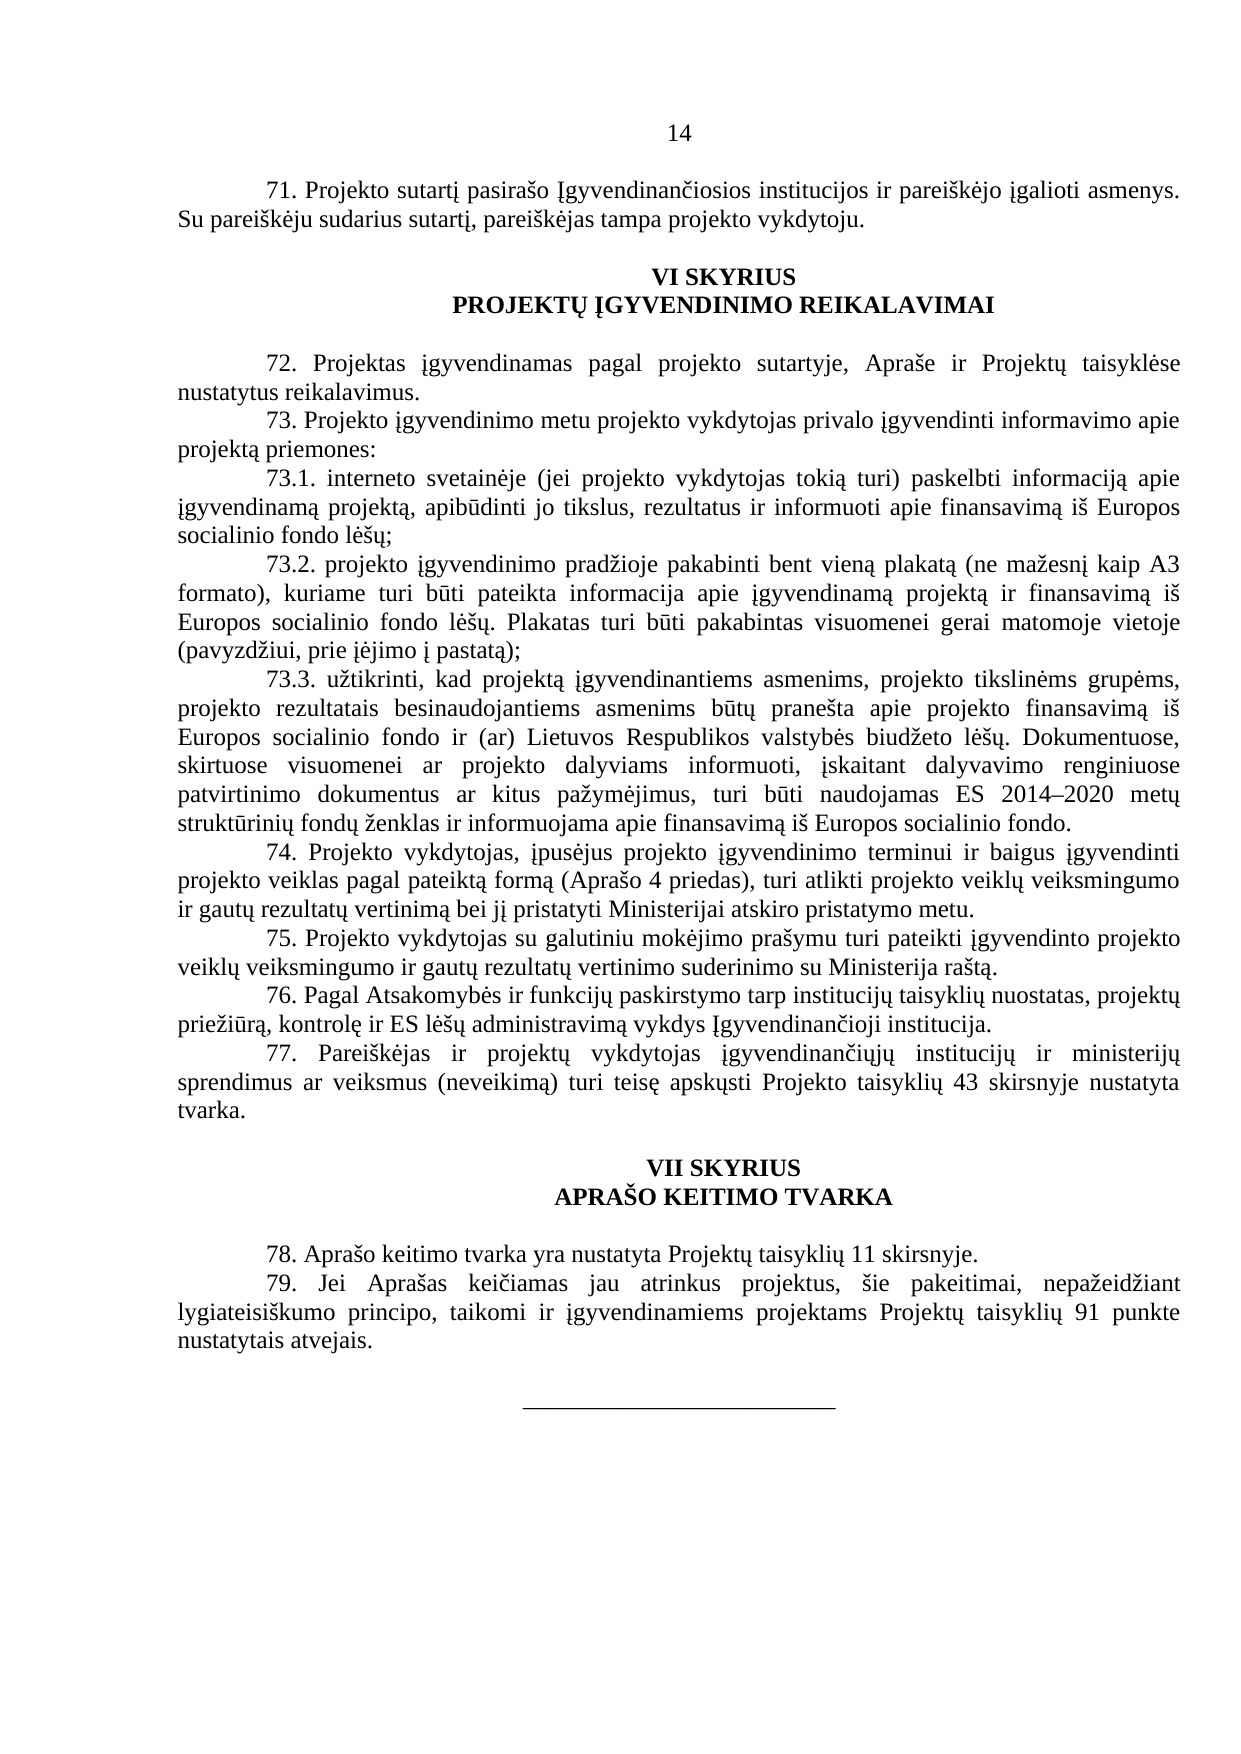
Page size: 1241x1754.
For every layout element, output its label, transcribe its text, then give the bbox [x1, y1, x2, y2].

text 71. Projekto sutartį pasirašo Įgyvendinančiosios institucijos ir pareiškėjo įgalioti asmenys. Su pareiškėju sudarius sutartį, pareiškėjas tampa projekto vykdytoju. [177, 176, 1181, 233]
text _________________________ [177, 1383, 1181, 1412]
text 74. Projekto vykdytojas, įpusėjus projekto įgyvendinimo terminui ir baigus įgyvendinti projekto veiklas pagal pateiktą formą (Aprašo 4 priedas), turi atlikti projekto veiklų veiksmingumo ir gautų rezultatų vertinimą bei jį pristatyti Ministerijai atskiro pristatymo metu. [177, 837, 1181, 923]
text VI SKYRIUS [177, 262, 1181, 291]
text 76. Pagal Atsakomybės ir funkcijų paskirstymo tarp institucijų taisyklių nuostatas, projektų priežiūrą, kontrolę ir ES lėšų administravimą vykdys Įgyvendinančioji institucija. [177, 981, 1181, 1038]
text PROJEKTŲ ĮGYVENDINIMO REIKALAVIMAI [177, 291, 1181, 319]
text 73. Projekto įgyvendinimo metu projekto vykdytojas privalo įgyvendinti informavimo apie projektą priemones: [177, 406, 1181, 463]
text VII SKYRIUS [177, 1153, 1181, 1182]
text 73.2. projekto įgyvendinimo pradžioje pakabinti bent vieną plakatą (ne mažesnį kaip A3 formato), kuriame turi būti pateikta informacija apie įgyvendinamą projektą ir finansavimą iš Europos socialinio fondo lėšų. Plakatas turi būti pakabintas visuomenei gerai matomoje vietoje (pavyzdžiui, prie įėjimo į pastatą); [177, 549, 1181, 664]
text 73.1. interneto svetainėje (jei projekto vykdytojas tokią turi) paskelbti informaciją apie įgyvendinamą projektą, apibūdinti jo tikslus, rezultatus ir informuoti apie finansavimą iš Europos socialinio fondo lėšų; [177, 463, 1181, 549]
text APRAŠO KEITIMO TVARKA [177, 1182, 1181, 1211]
text 72. Projektas įgyvendinamas pagal projekto sutartyje, Apraše ir Projektų taisyklėse nustatytus reikalavimus. [177, 348, 1181, 406]
text 79. Jei Aprašas keičiamas jau atrinkus projektus, šie pakeitimai, nepažeidžiant lygiateisiškumo principo, taikomi ir įgyvendinamiems projektams Projektų taisyklių 91 punkte nustatytais atvejais. [177, 1268, 1181, 1354]
text 75. Projekto vykdytojas su galutiniu mokėjimo prašymu turi pateikti įgyvendinto projekto veiklų veiksmingumo ir gautų rezultatų vertinimo suderinimo su Ministerija raštą. [177, 923, 1181, 981]
text 78. Aprašo keitimo tvarka yra nustatyta Projektų taisyklių 11 skirsnyje. [177, 1239, 1181, 1268]
text 73.3. užtikrinti, kad projektą įgyvendinantiems asmenims, projekto tikslinėms grupėms, projekto rezultatais besinaudojantiems asmenims būtų pranešta apie projekto finansavimą iš Europos socialinio fondo ir (ar) Lietuvos Respublikos valstybės biudžeto lėšų. Dokumentuose, skirtuose visuomenei ar projekto dalyviams informuoti, įskaitant dalyvavimo renginiuose patvirtinimo dokumentus ar kitus pažymėjimus, turi būti naudojamas ES 2014–2020 metų struktūrinių fondų ženklas ir informuojama apie finansavimą iš Europos socialinio fondo. [177, 664, 1181, 837]
text 77. Pareiškėjas ir projektų vykdytojas įgyvendinančiųjų institucijų ir ministerijų sprendimus ar veiksmus (neveikimą) turi teisę apskųsti Projekto taisyklių 43 skirsnyje nustatyta tvarka. [177, 1038, 1181, 1124]
